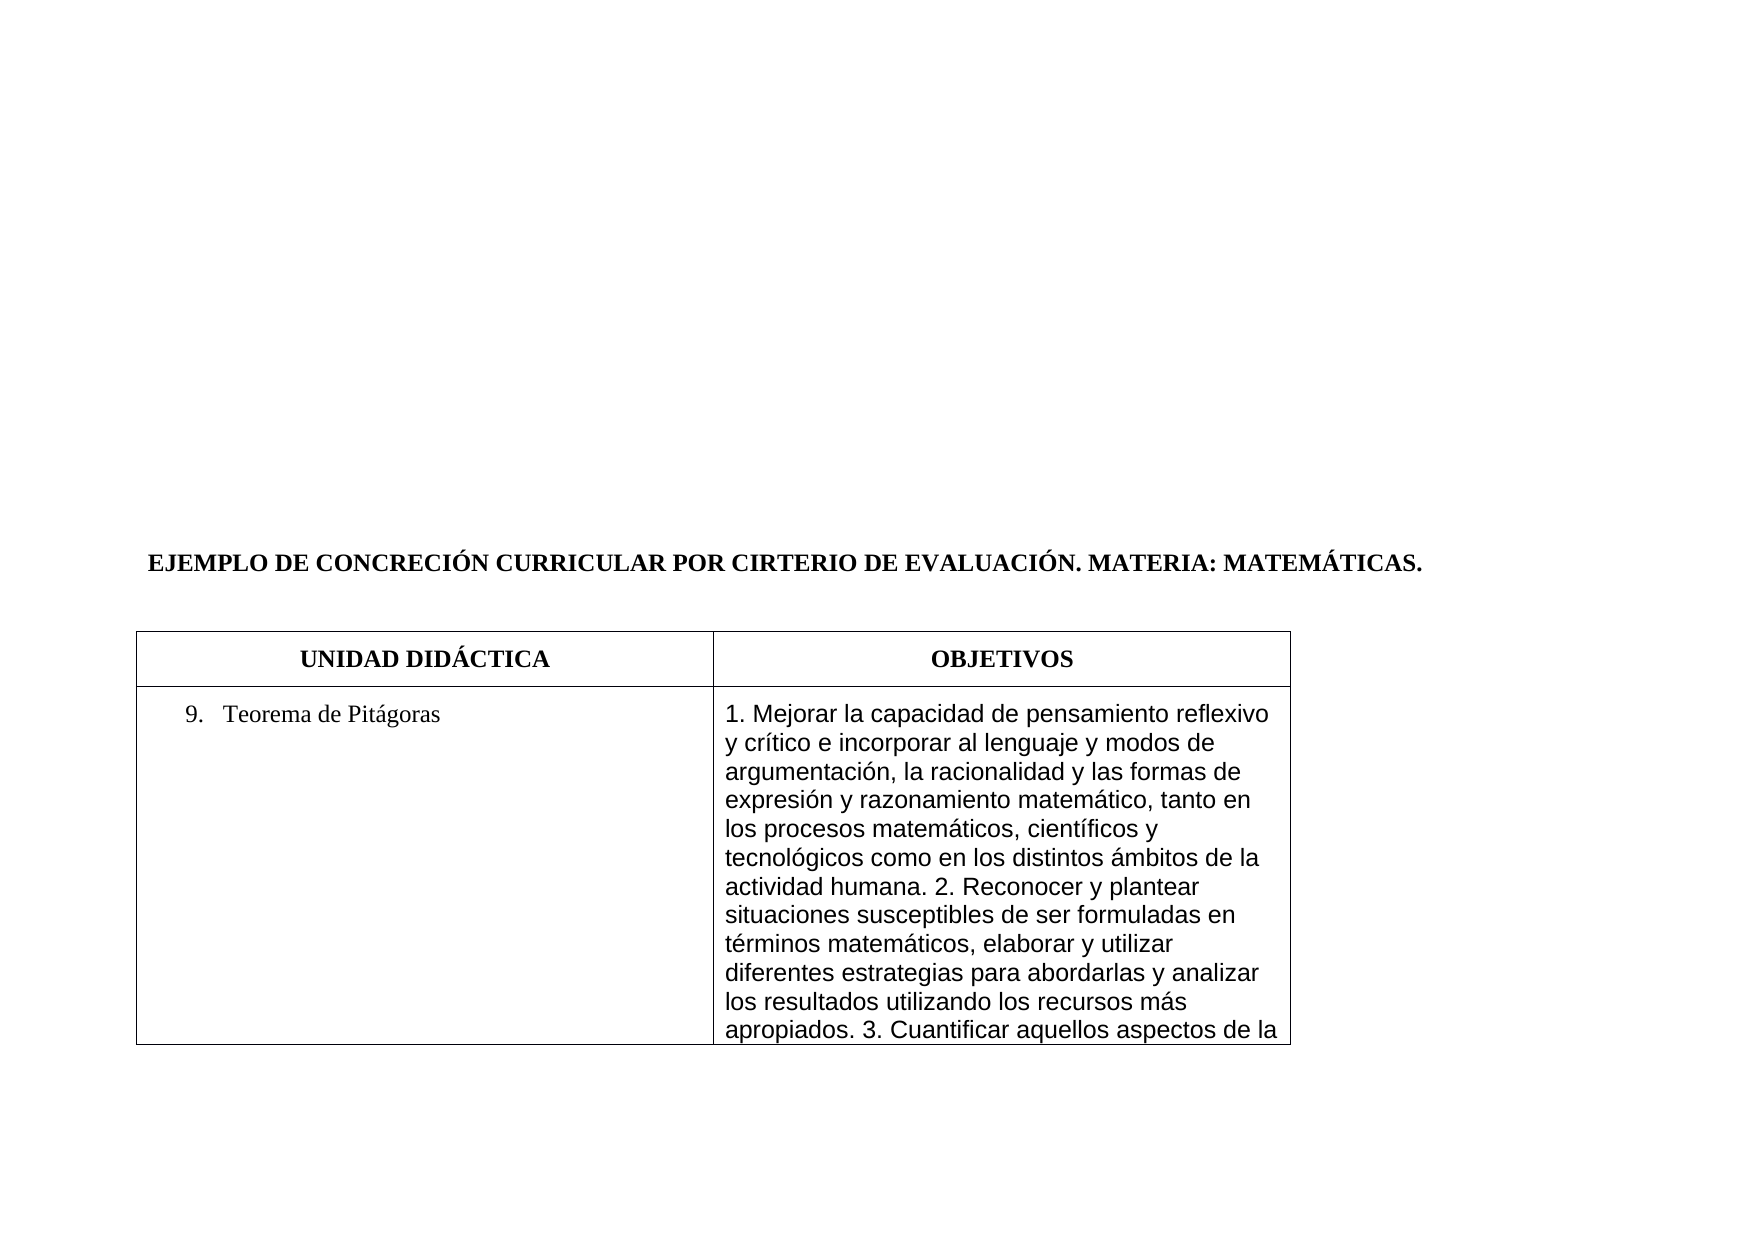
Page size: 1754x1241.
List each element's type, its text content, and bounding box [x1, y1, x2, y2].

text EJEMPLO DE CONCRECIÓN CURRICULAR POR CIRTERIO DE EVALUACIÓN. MATERIA: MATEMÁTICAS. [148, 548, 1606, 577]
table_header UNIDAD DIDÁCTICA [137, 632, 713, 686]
table_header OBJETIVOS [714, 632, 1290, 686]
table_cell Teorema de Pitágoras [137, 687, 713, 1044]
table_cell 1. Mejorar la capacidad de pensamiento reflexivo y crítico e incorporar al lenguaje y modos de argumentación, la racionalidad y las formas de expresión y razonamiento matemático, tanto en los procesos matemáticos, científicos y tecnológicos como en los distintos ámbitos de la actividad humana. 2. Reconocer y plantear situaciones susceptibles de ser formuladas en términos matemáticos, elaborar y utilizar diferentes estrategias para abordarlas y analizar los resultados utilizando los recursos más apropiados. 3. Cuantificar aquellos aspectos de la [714, 687, 1290, 1044]
